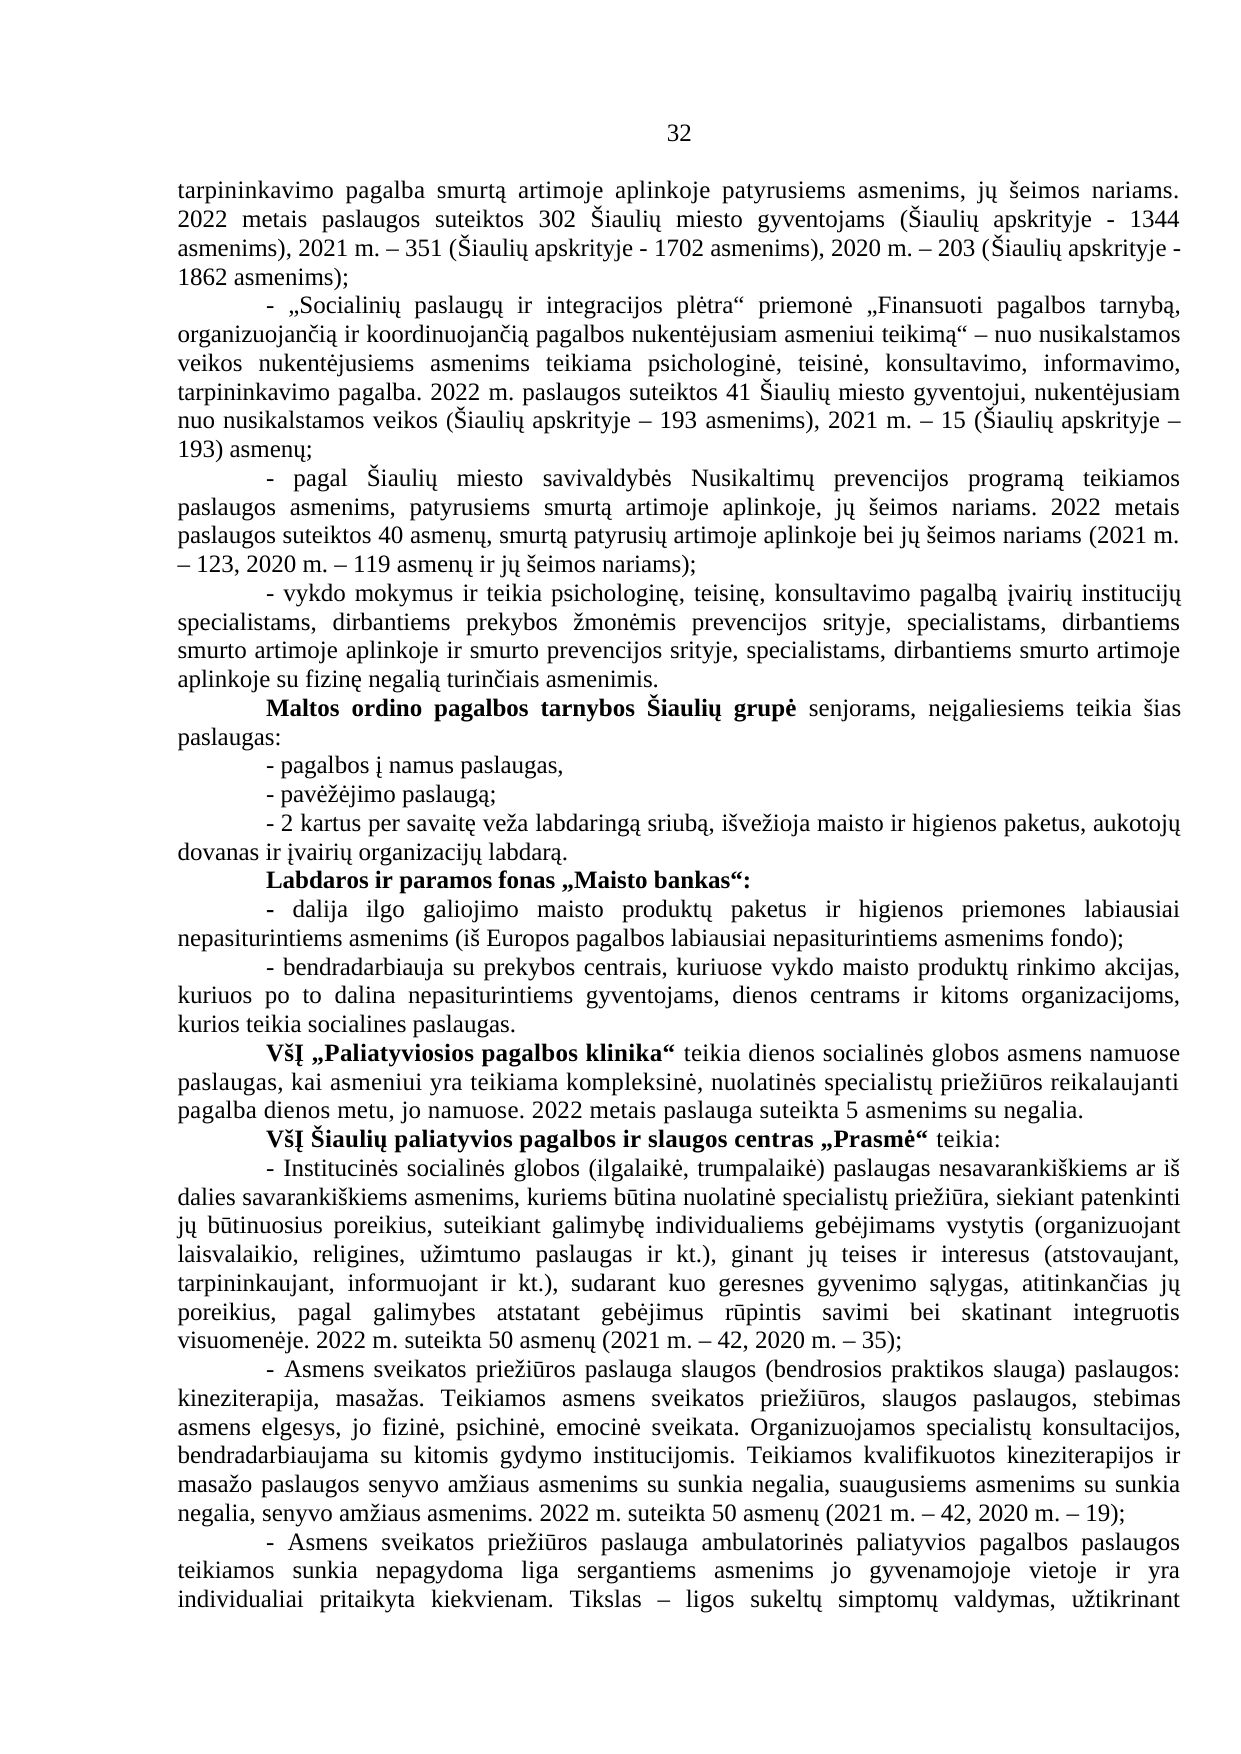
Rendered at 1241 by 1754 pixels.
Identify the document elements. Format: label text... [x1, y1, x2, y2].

text Labdaros ir paramos fonas „Maisto bankas“: [177, 866, 1181, 894]
text - „Socialinių paslaugų ir integracijos plėtra“ priemonė „Finansuoti pagalbos tarnybą, organizuojančią ir koordinuojančią pagalbos nukentėjusiam asmeniui teikimą“ – nuo nusikalstamos veikos nukentėjusiems asmenims teikiama psichologinė, teisinė, konsultavimo, informavimo, tarpininkavimo pagalba. 2022 m. paslaugos suteiktos 41 Šiaulių miesto gyventojui, nukentėjusiam nuo nusikalstamos veikos (Šiaulių apskrityje – 193 asmenims), 2021 m. – 15 (Šiaulių apskrityje – 193) asmenų; [177, 291, 1181, 463]
text VšĮ „Paliatyviosios pagalbos klinika“ teikia dienos socialinės globos asmens namuose paslaugas, kai asmeniui yra teikiama kompleksinė, nuolatinės specialistų priežiūros reikalaujanti pagalba dienos metu, jo namuose. 2022 metais paslauga suteikta 5 asmenims su negalia. [177, 1038, 1181, 1124]
text - bendradarbiauja su prekybos centrais, kuriuose vykdo maisto produktų rinkimo akcijas, kuriuos po to dalina nepasiturintiems gyventojams, dienos centrams ir kitoms organizacijoms, kurios teikia socialines paslaugas. [177, 952, 1181, 1038]
text - 2 kartus per savaitę veža labdaringą sriubą, išvežioja maisto ir higienos paketus, aukotojų dovanas ir įvairių organizacijų labdarą. [177, 808, 1181, 866]
text Maltos ordino pagalbos tarnybos Šiaulių grupė senjorams, neįgaliesiems teikia šias paslaugas: [177, 693, 1181, 751]
text - pagal Šiaulių miesto savivaldybės Nusikaltimų prevencijos programą teikiamos paslaugos asmenims, patyrusiems smurtą artimoje aplinkoje, jų šeimos nariams. 2022 metais paslaugos suteiktos 40 asmenų, smurtą patyrusių artimoje aplinkoje bei jų šeimos nariams (2021 m. – 123, 2020 m. – 119 asmenų ir jų šeimos nariams); [177, 463, 1181, 578]
text - Asmens sveikatos priežiūros paslauga slaugos (bendrosios praktikos slauga) paslaugos: kineziterapija, masažas. Teikiamos asmens sveikatos priežiūros, slaugos paslaugos, stebimas asmens elgesys, jo fizinė, psichinė, emocinė sveikata. Organizuojamos specialistų konsultacijos, bendradarbiaujama su kitomis gydymo institucijomis. Teikiamos kvalifikuotos kineziterapijos ir masažo paslaugos senyvo amžiaus asmenims su sunkia negalia, suaugusiems asmenims su sunkia negalia, senyvo amžiaus asmenims. 2022 m. suteikta 50 asmenų (2021 m. – 42, 2020 m. – 19); [177, 1354, 1181, 1527]
text - vykdo mokymus ir teikia psichologinę, teisinę, konsultavimo pagalbą įvairių institucijų specialistams, dirbantiems prekybos žmonėmis prevencijos srityje, specialistams, dirbantiems smurto artimoje aplinkoje ir smurto prevencijos srityje, specialistams, dirbantiems smurto artimoje aplinkoje su fizinę negalią turinčiais asmenimis. [177, 578, 1181, 693]
text tarpininkavimo pagalba smurtą artimoje aplinkoje patyrusiems asmenims, jų šeimos nariams. 2022 metais paslaugos suteiktos 302 Šiaulių miesto gyventojams (Šiaulių apskrityje - 1344 asmenims), 2021 m. – 351 (Šiaulių apskrityje - 1702 asmenims), 2020 m. – 203 (Šiaulių apskrityje - 1862 asmenims); [177, 176, 1181, 291]
text - pavėžėjimo paslaugą; [177, 779, 1181, 808]
text - Institucinės socialinės globos (ilgalaikė, trumpalaikė) paslaugas nesavarankiškiems ar iš dalies savarankiškiems asmenims, kuriems būtina nuolatinė specialistų priežiūra, siekiant patenkinti jų būtinuosius poreikius, suteikiant galimybę individualiems gebėjimams vystytis (organizuojant laisvalaikio, religines, užimtumo paslaugas ir kt.), ginant jų teises ir interesus (atstovaujant, tarpininkaujant, informuojant ir kt.), sudarant kuo geresnes gyvenimo sąlygas, atitinkančias jų poreikius, pagal galimybes atstatant gebėjimus rūpintis savimi bei skatinant integruotis visuomenėje. 2022 m. suteikta 50 asmenų (2021 m. – 42, 2020 m. – 35); [177, 1153, 1181, 1354]
text VšĮ Šiaulių paliatyvios pagalbos ir slaugos centras „Prasmė“ teikia: [177, 1124, 1181, 1153]
text - pagalbos į namus paslaugas, [177, 751, 1181, 779]
text - Asmens sveikatos priežiūros paslauga ambulatorinės paliatyvios pagalbos paslaugos teikiamos sunkia nepagydoma liga sergantiems asmenims jo gyvenamojoje vietoje ir yra individualiai pritaikyta kiekvienam. Tikslas – ligos sukeltų simptomų valdymas, užtikrinant [177, 1527, 1181, 1613]
text - dalija ilgo galiojimo maisto produktų paketus ir higienos priemones labiausiai nepasiturintiems asmenims (iš Europos pagalbos labiausiai nepasiturintiems asmenims fondo); [177, 894, 1181, 952]
